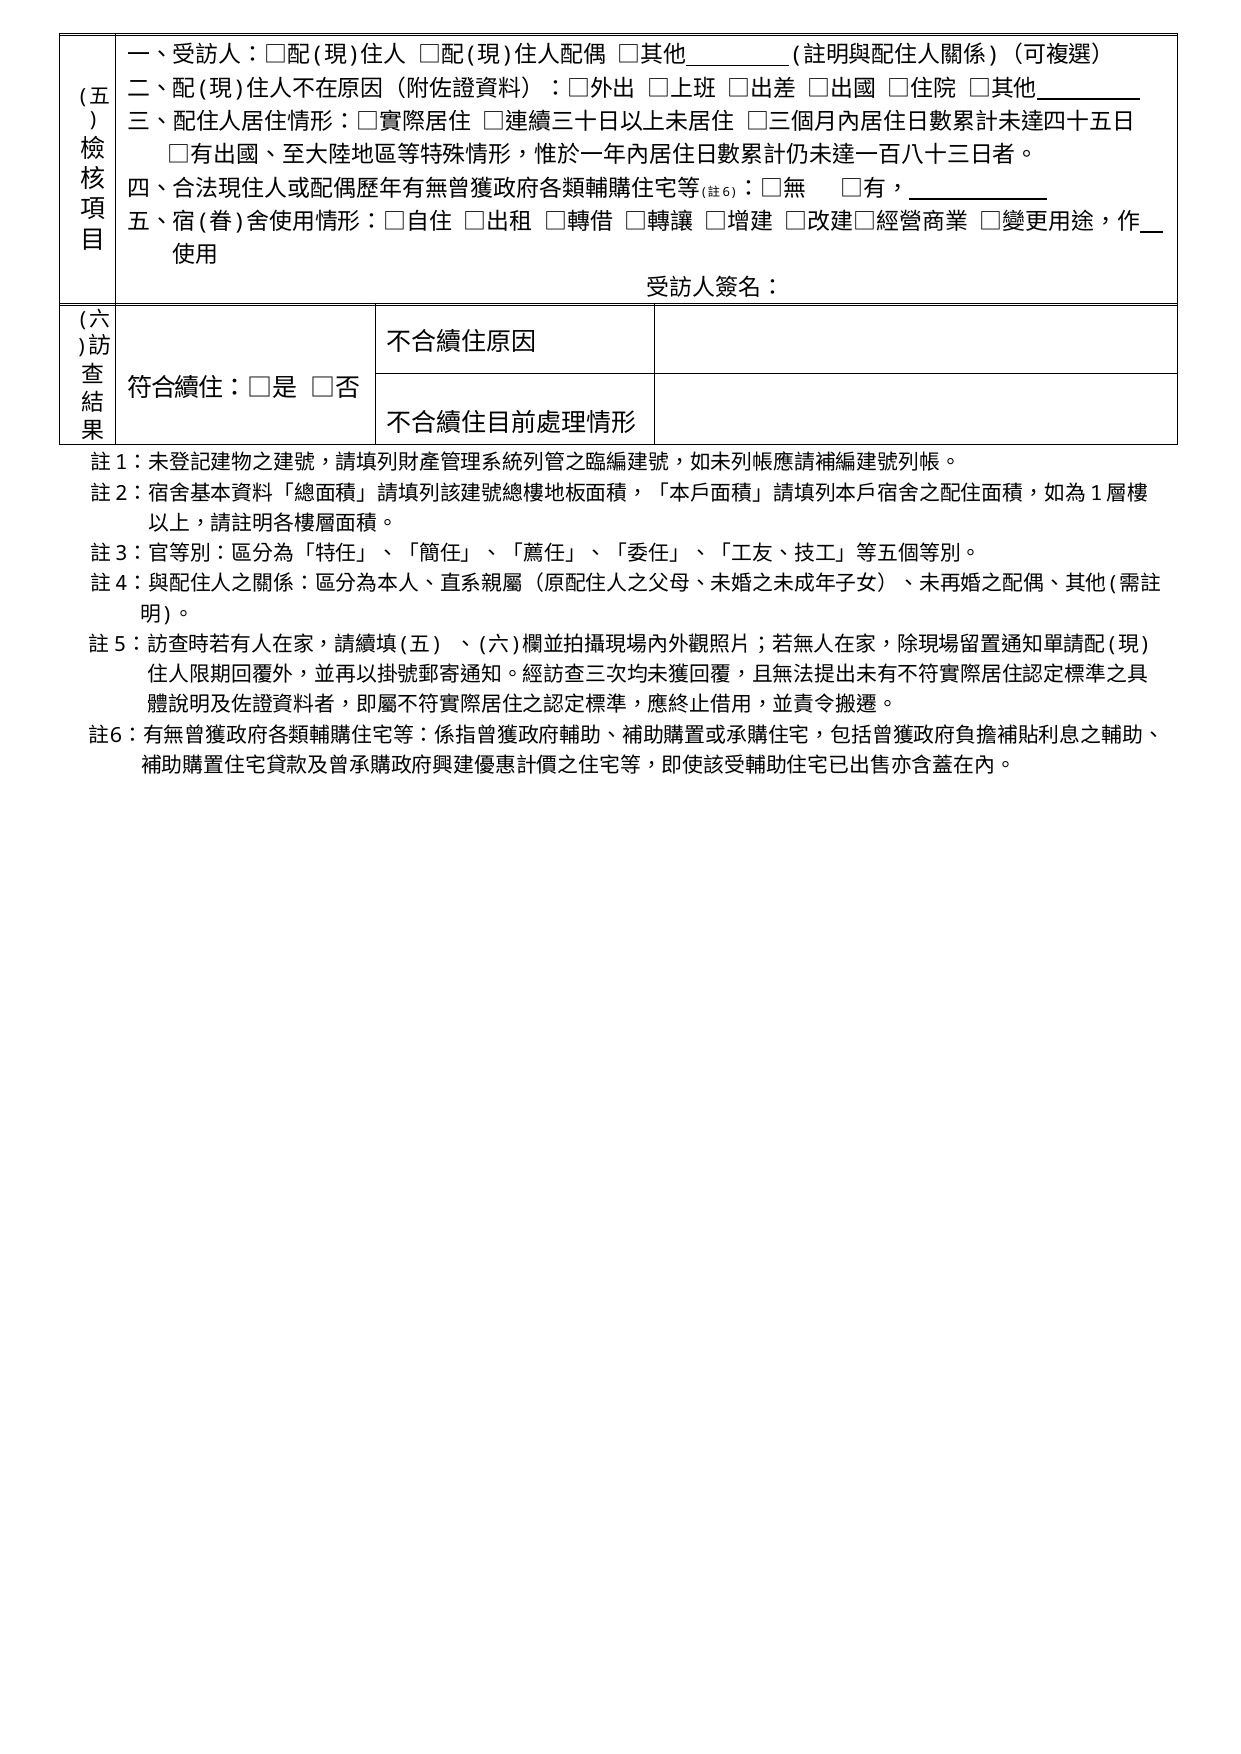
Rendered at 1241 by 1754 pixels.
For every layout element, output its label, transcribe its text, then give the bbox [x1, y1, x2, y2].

table_cell [1178, 303, 1193, 373]
table_cell 符合續住：□是 □否 [116, 306, 375, 444]
text 註6：有無曾獲政府各類輔購住宅等：係指曾獲政府輔助、補助購置或承購住宅，包括曾獲政府負擔補貼利息之輔助、補助購置住宅貸款及曾承購政府興建優惠計價之住宅等，即使該受輔助住宅已出售亦含蓋在內。 [89, 718, 1163, 778]
table_cell [1178, 373, 1193, 444]
text 註4：與配住人之關係：區分為本人、直系親屬（原配住人之父母、未婚之未成年子女）、未再婚之配偶、其他(需註明)。 [90, 567, 1163, 627]
table_cell [1178, 33, 1193, 302]
table_cell (六)訪 查 結 果 [60, 306, 115, 444]
table_cell [655, 374, 1177, 444]
table_cell 不合續住目前處理情形 [376, 374, 654, 444]
table_cell (五) 檢核項目 [60, 36, 115, 302]
table_cell 一、受訪人：□配(現)住人 □配(現)住人配偶 □其他 (註明與配住人關係)（可複選） 二、配(現)住人不在原因（附佐證資料）：□外出 □上班 □出差 □出國 □住院 □其他 三、配住人居住情形：□實際居住 □連續三十日以上未居住 □三個月內居住日數累計未達四十五日 □有出國、至大陸地區等特殊情形，惟於一年內居住日數累計仍未達一百八十三日者。 四、合法現住人或配偶歷年有無曾獲政府各類輔購住宅等(註6)：□無 □有， 五、宿(眷)舍使用情形：□自住 □出租 □轉借 □轉讓 □增建 □改建□經營商業 □變更用途，作 使用 受訪人簽名： [116, 36, 1177, 302]
text 註3：官等別：區分為「特任」、「簡任」、「薦任」、「委任」、「工友、技工」等五個等別。 [90, 536, 1163, 567]
table_cell [655, 306, 1177, 373]
table_cell 不合續住原因 [376, 306, 654, 373]
text 註1：未登記建物之建號，請填列財產管理系統列管之臨編建號，如未列帳應請補編建號列帳。 [90, 445, 1163, 476]
text 註5：訪查時若有人在家，請續填(五) 、(六)欄並拍攝現場內外觀照片；若無人在家，除現場留置通知單請配(現)住人限期回覆外，並再以掛號郵寄通知。經訪查三次均未獲回覆，且無法提出未有不符實際居住認定標準之具體說明及佐證資料者，即屬不符實際居住之認定標準，應終止借用，並責令搬遷。 [89, 627, 1163, 718]
text 註2：宿舍基本資料「總面積」請填列該建號總樓地板面積，「本戶面積」請填列本戶宿舍之配住面積，如為1層樓以上，請註明各樓層面積。 [90, 476, 1151, 536]
